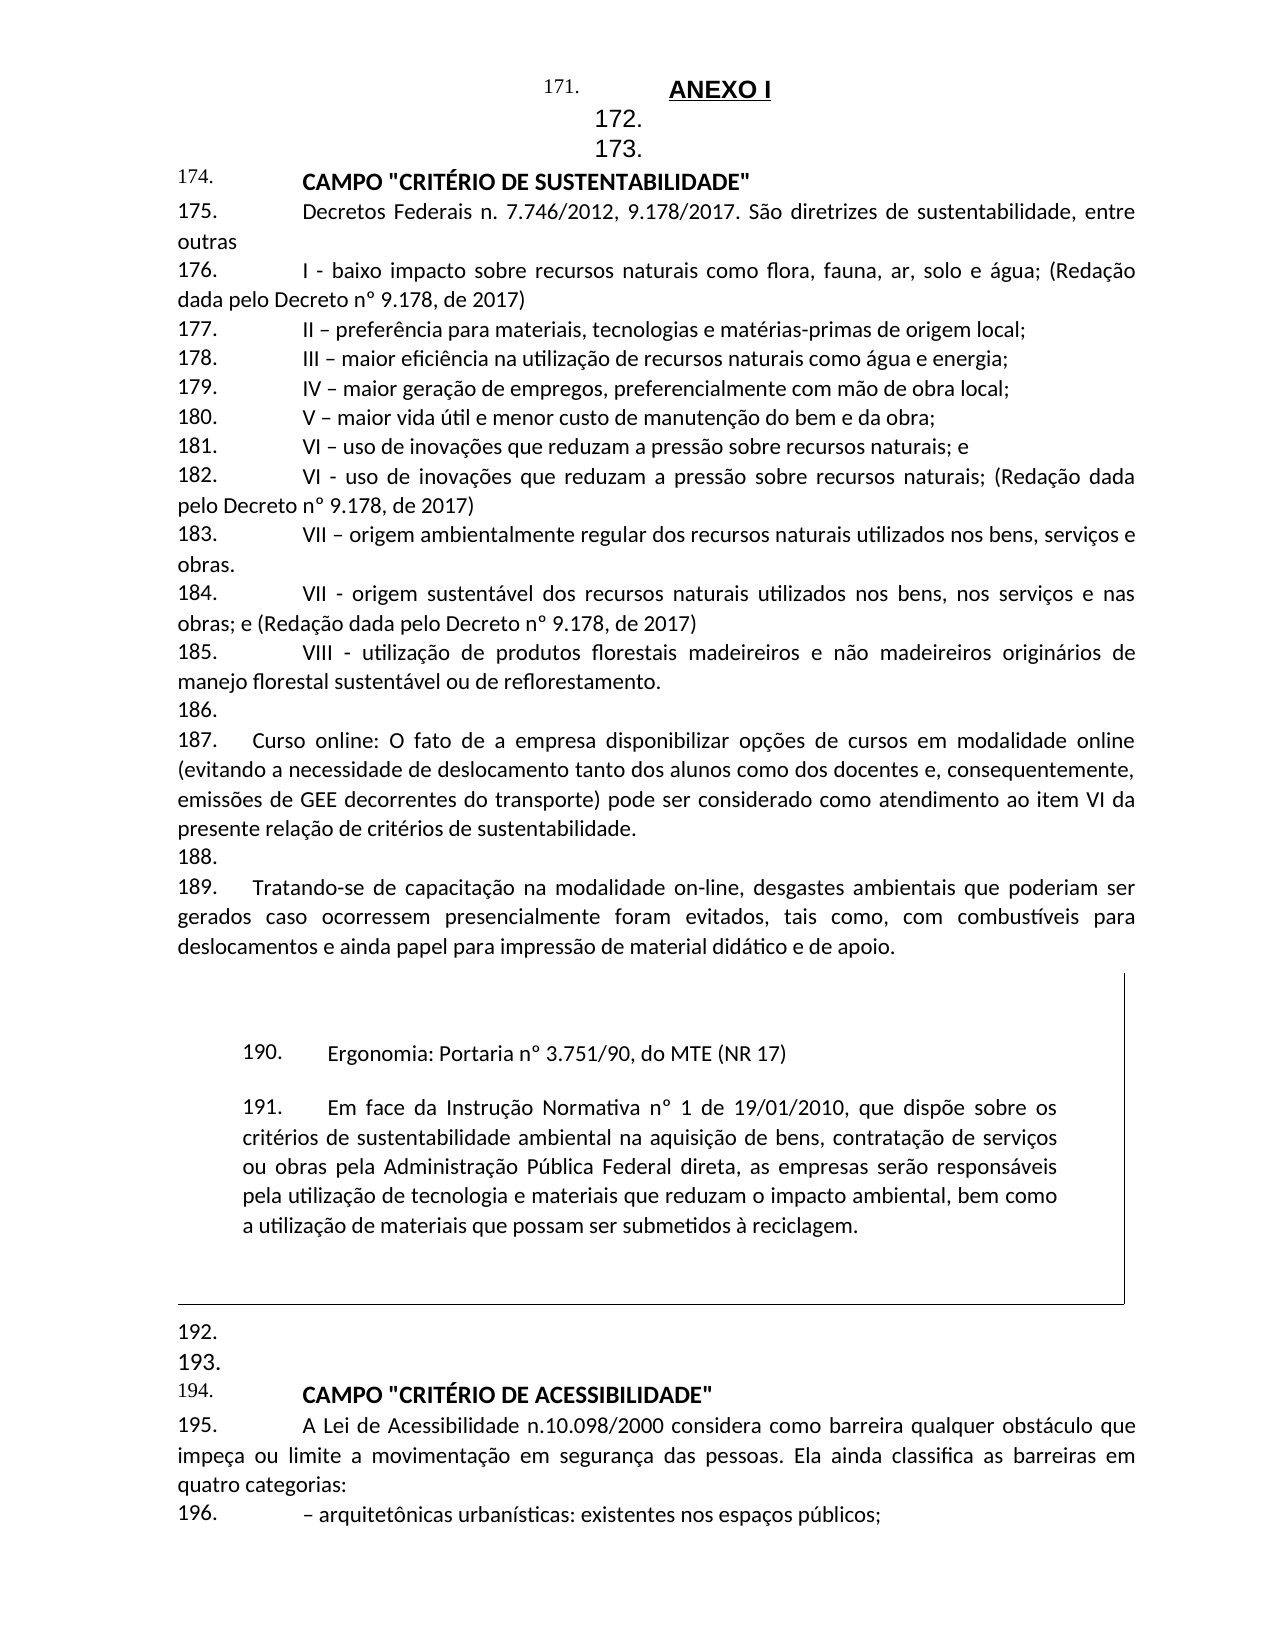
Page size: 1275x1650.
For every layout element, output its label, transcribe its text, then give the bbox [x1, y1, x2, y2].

subtitle III – maior eficiência na utilização de recursos naturais como água e energia; [177, 343, 1137, 372]
subtitle VIII - utilização de produtos florestais madeireiros e não madeireiros originários de manejo florestal sustentável ou de reflorestamento. [177, 637, 1137, 696]
subtitle V – maior vida útil e menor custo de manutenção do bem e da obra; [177, 402, 1137, 431]
subtitle CAMPO "CRITÉRIO DE SUSTENTABILIDADE" [177, 164, 1137, 196]
subtitle Decretos Federais n. 7.746/2012, 9.178/2017. São diretrizes de sustentabilidade, entre outras [177, 196, 1137, 255]
subtitle VII - origem sustentável dos recursos naturais utilizados nos bens, nos serviços e nas obras; e (Redação dada pelo Decreto nº 9.178, de 2017) [177, 578, 1137, 637]
subtitle Em face da Instrução Normativa nº 1 de 19/01/2010, que dispõe sobre os critérios de sustentabilidade ambiental na aquisição de bens, contratação de serviços ou obras pela Administração Pública Federal direta, as empresas serão responsáveis pela utilização de tecnologia e materiais que reduzam o impacto ambiental, bem como a utilização de materiais que possam ser submetidos à reciclagem. [178, 1027, 1123, 1303]
subtitle Ergonomia: Portaria nº 3.751/90, do MTE (NR 17) [178, 974, 1123, 1027]
subtitle ANEXO I [177, 74, 1137, 104]
subtitle Tratando-se de capacitação na modalidade on-line, desgastes ambientais que poderiam ser gerados caso ocorressem presencialmente foram evitados, tais como, com combustíveis para deslocamentos e ainda papel para impressão de material didático e de apoio. [177, 872, 1137, 960]
subtitle – arquitetônicas urbanísticas: existentes nos espaços públicos; [177, 1498, 1137, 1528]
subtitle VI – uso de inovações que reduzam a pressão sobre recursos naturais; e [177, 431, 1137, 461]
subtitle VII – origem ambientalmente regular dos recursos naturais utilizados nos bens, serviços e obras. [177, 519, 1137, 578]
subtitle I - baixo impacto sobre recursos naturais como flora, fauna, ar, solo e água; (Redação dada pelo Decreto nº 9.178, de 2017) [177, 255, 1137, 314]
subtitle IV – maior geração de empregos, preferencialmente com mão de obra local; [177, 372, 1137, 402]
subtitle Curso online: O fato de a empresa disponibilizar opções de cursos em modalidade online (evitando a necessidade de deslocamento tanto dos alunos como dos docentes e, consequentemente, emissões de GEE decorrentes do transporte) pode ser considerado como atendimento ao item VI da presente relação de critérios de sustentabilidade. [177, 725, 1137, 842]
subtitle VI - uso de inovações que reduzam a pressão sobre recursos naturais; (Redação dada pelo Decreto nº 9.178, de 2017) [177, 461, 1137, 519]
subtitle A Lei de Acessibilidade n.10.098/2000 considera como barreira qualquer obstáculo que impeça ou limite a movimentação em segurança das pessoas. Ela ainda classifica as barreiras em quatro categorias: [177, 1410, 1137, 1498]
subtitle II – preferência para materiais, tecnologias e matérias-primas de origem local; [177, 314, 1137, 343]
subtitle CAMPO "CRITÉRIO DE ACESSIBILIDADE" [177, 1378, 1137, 1410]
